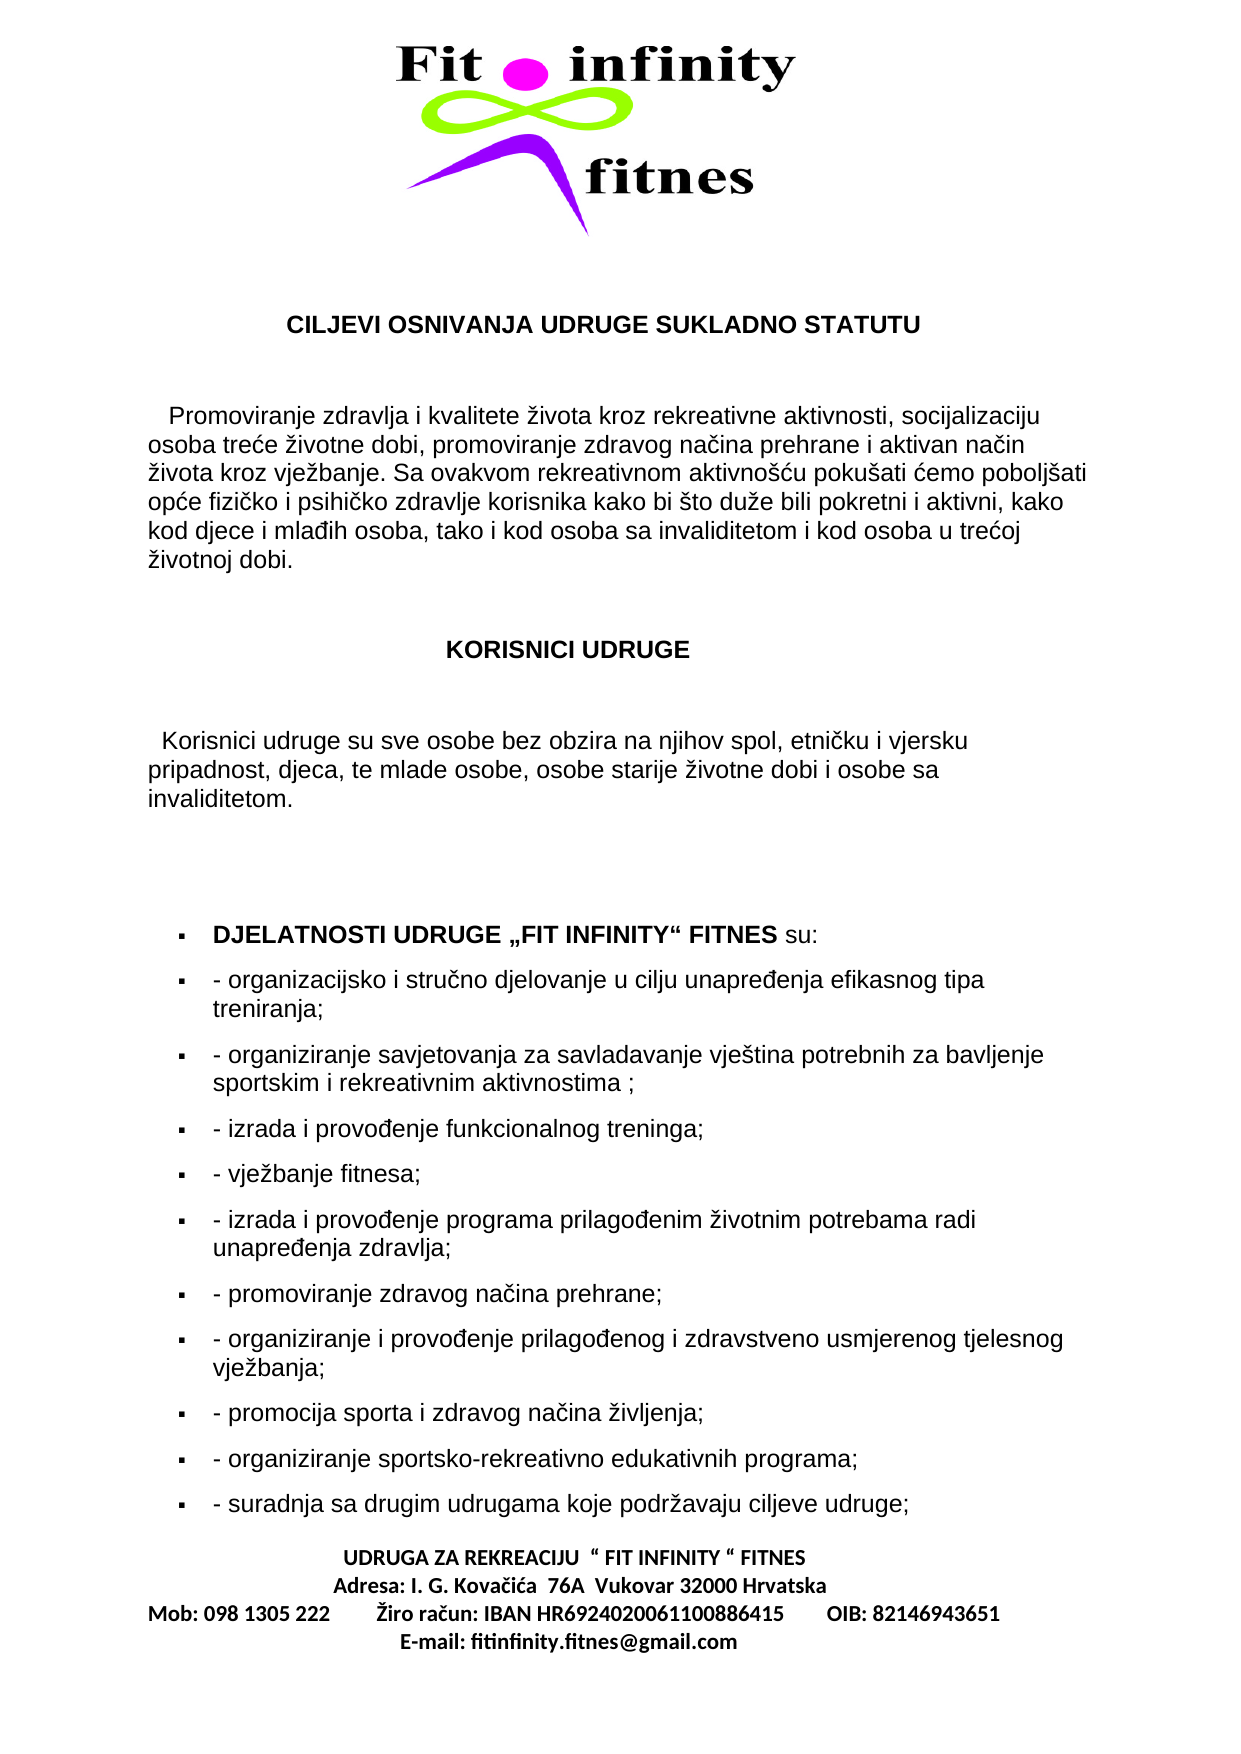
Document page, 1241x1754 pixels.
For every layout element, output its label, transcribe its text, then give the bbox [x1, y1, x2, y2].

list - izrada i provođenje programa prilagođenim životnim potrebama radi unapređenja zdravlja; [177, 1205, 1093, 1262]
text KORISNICI UDRUGE [148, 636, 1093, 664]
list - izrada i provođenje funkcionalnog treninga; [177, 1114, 1093, 1143]
list - promoviranje zdravog načina prehrane; [177, 1279, 1093, 1308]
text CILJEVI OSNIVANJA UDRUGE SUKLADNO STATUTU [148, 310, 1093, 339]
text Korisnici udruge su sve osobe bez obzira na njihov spol, etničku i vjersku pripadnost, djeca, te mlade osobe, osobe starije životne dobi i osobe sa invaliditetom. [148, 726, 1093, 813]
list DJELATNOSTI UDRUGE „FIT INFINITY“ FITNES su: [177, 920, 1093, 949]
list - suradnja sa drugim udrugama koje podržavaju ciljeve udruge; [177, 1489, 1093, 1518]
list - vježbanje fitnesa; [177, 1159, 1093, 1188]
list - promocija sporta i zdravog načina življenja; [177, 1398, 1093, 1427]
list - organiziranje sportsko-rekreativno edukativnih programa; [177, 1444, 1093, 1473]
text Promoviranje zdravlja i kvalitete života kroz rekreativne aktivnosti, socijalizaciju osoba treće životne dobi, promoviranje zdravog načina prehrane i aktivan način života kroz vježbanje. Sa ovakvom rekreativnom aktivnošću pokušati ćemo poboljšati opće fizičko i psihičko zdravlje korisnika kako bi što duže bili pokretni i aktivni, kako kod djece i mlađih osoba, tako i kod osoba sa invaliditetom i kod osoba u trećoj životnoj dobi. [148, 401, 1093, 573]
list - organizacijsko i stručno djelovanje u cilju unapređenja efikasnog tipa treniranja; [177, 966, 1093, 1023]
list - organiziranje savjetovanja za savladavanje vještina potrebnih za bavljenje sportskim i rekreativnim aktivnostima ; [177, 1040, 1093, 1097]
list - organiziranje i provođenje prilagođenog i zdravstveno usmjerenog tjelesnog vježbanja; [177, 1324, 1093, 1382]
